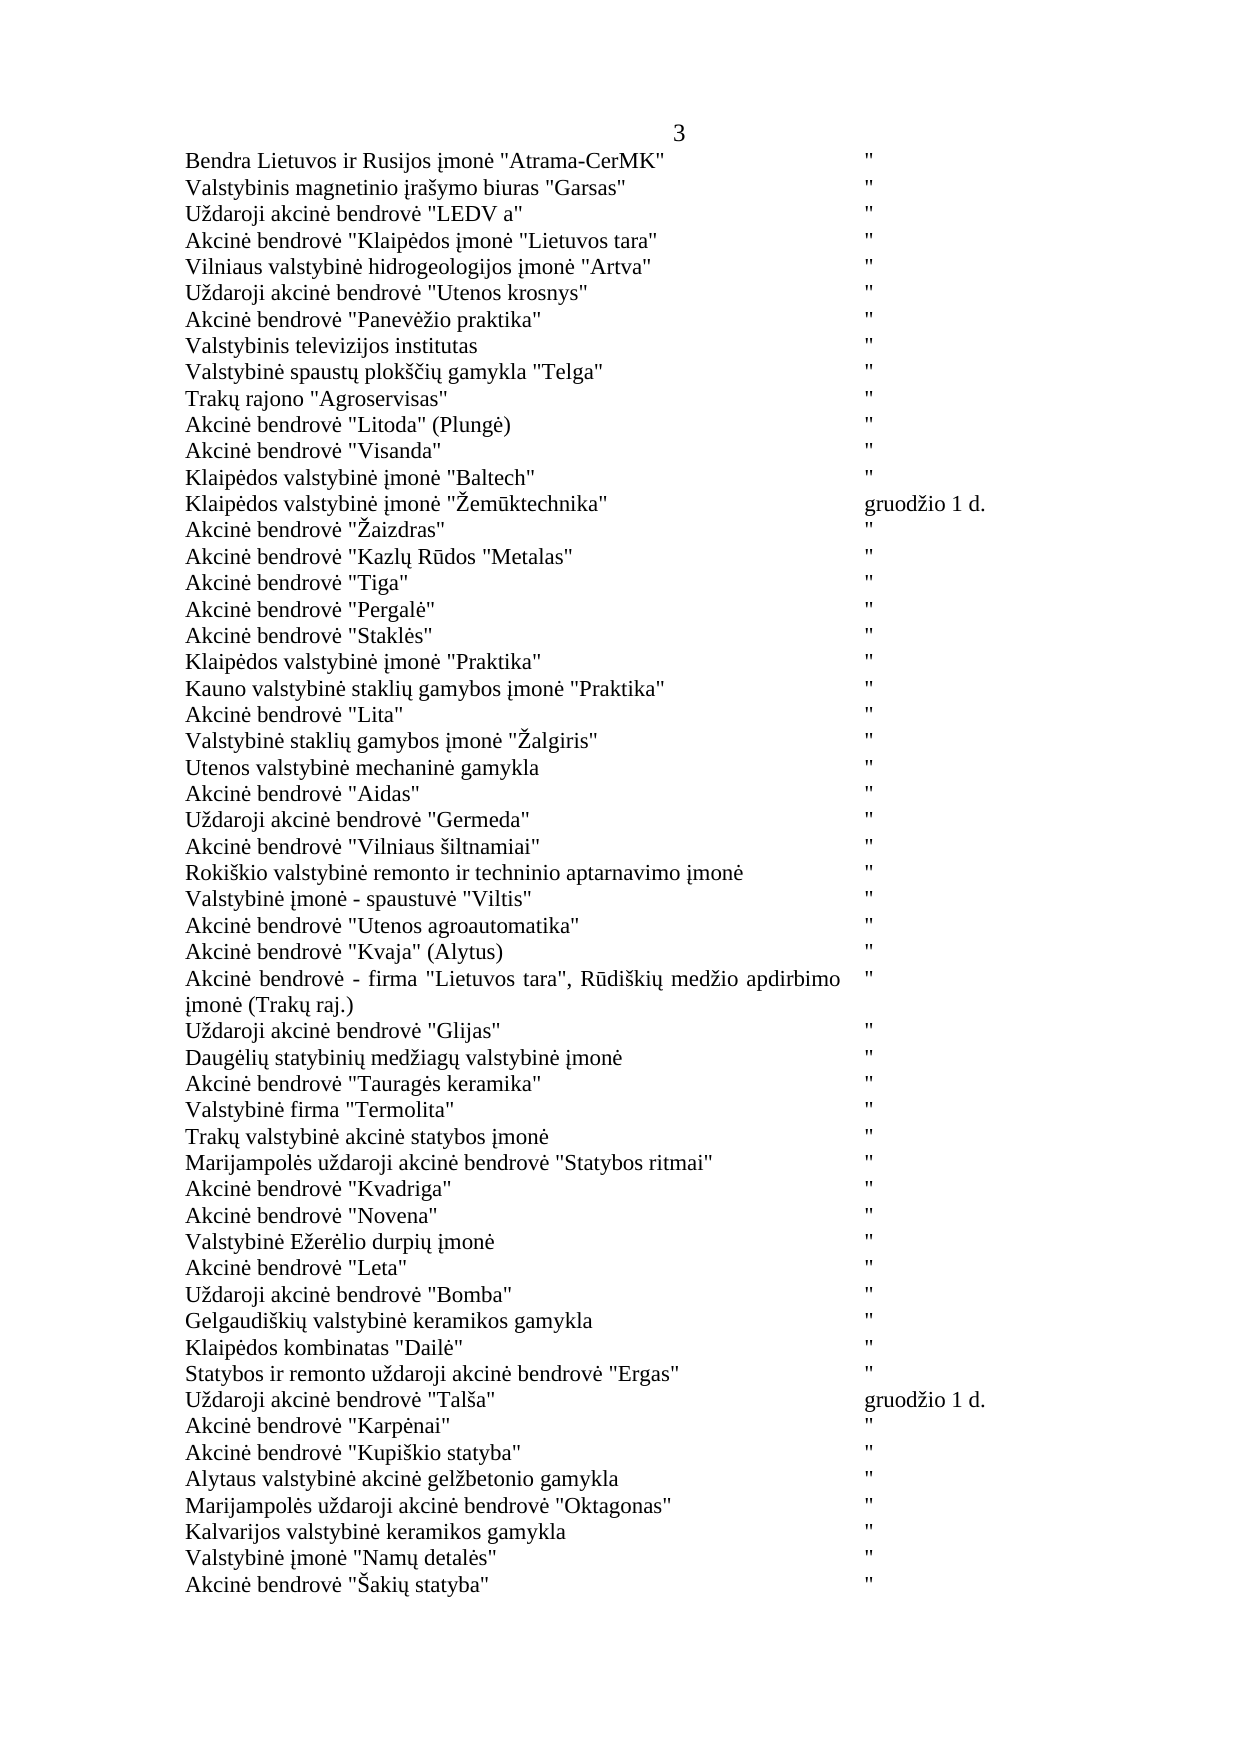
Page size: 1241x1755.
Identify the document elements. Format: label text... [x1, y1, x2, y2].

table_cell " [853, 1492, 1100, 1518]
table_cell Akcinė bendrovė "Lita" [174, 701, 853, 727]
table_cell " [853, 1544, 1100, 1571]
table_cell " [853, 411, 1100, 437]
table_cell " [853, 1281, 1100, 1307]
table_cell Valstybinė firma "Termolita" [174, 1096, 853, 1123]
table_cell Klaipėdos valstybinė įmonė "Praktika" [174, 648, 853, 675]
table_cell " [853, 1307, 1100, 1333]
table_cell " [853, 833, 1100, 859]
table_cell Akcinė bendrovė "Tauragės keramika" [174, 1070, 853, 1096]
table_cell " [853, 569, 1100, 596]
table_cell Gelgaudiškių valstybinė keramikos gamykla [174, 1307, 853, 1333]
table_cell " [853, 517, 1100, 543]
table_cell Uždaroji akcinė bendrovė "Glijas" [174, 1017, 853, 1044]
table_cell " [853, 200, 1100, 227]
table_cell " [853, 227, 1100, 253]
table_cell Valstybinis magnetinio įrašymo biuras "Garsas" [174, 174, 853, 200]
table_cell " [853, 938, 1100, 964]
table_cell " [853, 859, 1100, 886]
table_cell Daugėlių statybinių medžiagų valstybinė įmonė [174, 1044, 853, 1070]
table_cell " [853, 385, 1100, 411]
table_cell gruodžio 1 d. [853, 490, 1100, 517]
table_cell Akcinė bendrovė "Karpėnai" [174, 1413, 853, 1439]
table_cell Akcinė bendrovė "Šakių statyba" [174, 1571, 853, 1597]
table_cell " [853, 359, 1100, 385]
table_cell " [853, 754, 1100, 780]
table_cell Kauno valstybinė staklių gamybos įmonė "Praktika" [174, 675, 853, 701]
table_cell " [853, 1413, 1100, 1439]
table_cell " [853, 648, 1100, 675]
table_cell Akcinė bendrovė "Kazlų Rūdos "Metalas" [174, 543, 853, 569]
table_cell " [853, 279, 1100, 306]
table_cell Uždaroji akcinė bendrovė "Bomba" [174, 1281, 853, 1307]
table_cell " [853, 1044, 1100, 1070]
table_cell Uždaroji akcinė bendrovė "Utenos krosnys" [174, 279, 853, 306]
table_cell " [853, 1334, 1100, 1360]
table_cell Akcinė bendrovė "Žaizdras" [174, 517, 853, 543]
table_cell Valstybinis televizijos institutas [174, 332, 853, 358]
table_cell " [853, 1255, 1100, 1281]
table_cell Klaipėdos kombinatas "Dailė" [174, 1334, 853, 1360]
table_cell " [853, 1149, 1100, 1175]
table_cell Marijampolės uždaroji akcinė bendrovė "Statybos ritmai" [174, 1149, 853, 1175]
table_cell " [853, 1518, 1100, 1544]
table_cell Statybos ir remonto uždaroji akcinė bendrovė "Ergas" [174, 1360, 853, 1386]
table_cell " [853, 780, 1100, 806]
table_cell " [853, 675, 1100, 701]
table_cell " [853, 1439, 1100, 1465]
table_cell Akcinė bendrovė "Tiga" [174, 569, 853, 596]
table_cell Utenos valstybinė mechaninė gamykla [174, 754, 853, 780]
table_cell Akcinė bendrovė "Staklės" [174, 622, 853, 648]
table_cell " [853, 728, 1100, 754]
table_cell " [853, 1571, 1100, 1597]
table_cell " [853, 174, 1100, 200]
table_cell Akcinė bendrovė "Vilniaus šiltnamiai" [174, 833, 853, 859]
table_cell " [853, 253, 1100, 279]
table_cell Marijampolės uždaroji akcinė bendrovė "Oktagonas" [174, 1492, 853, 1518]
table_cell " [853, 438, 1100, 464]
table_cell Akcinė bendrovė "Kupiškio statyba" [174, 1439, 853, 1465]
table_cell " [853, 965, 1100, 1017]
table_cell " [853, 1465, 1100, 1492]
table_cell " [853, 1123, 1100, 1149]
table_cell " [853, 148, 1100, 174]
table_cell " [853, 912, 1100, 938]
table_cell Akcinė bendrovė "Utenos agroautomatika" [174, 912, 853, 938]
table_cell Uždaroji akcinė bendrovė "Talša" [174, 1386, 853, 1413]
table_cell Akcinė bendrovė - firma "Lietuvos tara", Rūdiškių medžio apdirbimo įmonė (Trakų raj.) [174, 965, 853, 1017]
table_cell Uždaroji akcinė bendrovė "LEDV a" [174, 200, 853, 227]
table_cell " [853, 464, 1100, 490]
table_cell Valstybinė spaustų plokščių gamykla "Telga" [174, 359, 853, 385]
table_cell " [853, 1096, 1100, 1123]
table_cell " [853, 1175, 1100, 1202]
table_cell " [853, 1202, 1100, 1228]
table_cell " [853, 1228, 1100, 1254]
table_cell Akcinė bendrovė "Klaipėdos įmonė "Lietuvos tara" [174, 227, 853, 253]
table_cell Rokiškio valstybinė remonto ir techninio aptarnavimo įmonė [174, 859, 853, 886]
table_cell Vilniaus valstybinė hidrogeologijos įmonė "Artva" [174, 253, 853, 279]
table_cell " [853, 886, 1100, 912]
table_cell Bendra Lietuvos ir Rusijos įmonė "Atrama-CerMK" [174, 148, 853, 174]
table_cell Alytaus valstybinė akcinė gelžbetonio gamykla [174, 1465, 853, 1492]
table_cell " [853, 306, 1100, 332]
table_cell Valstybinė įmonė "Namų detalės" [174, 1544, 853, 1571]
table_cell " [853, 806, 1100, 833]
table_cell Kalvarijos valstybinė keramikos gamykla [174, 1518, 853, 1544]
table_cell " [853, 596, 1100, 622]
table_cell Valstybinė Ežerėlio durpių įmonė [174, 1228, 853, 1254]
table_cell Akcinė bendrovė "Aidas" [174, 780, 853, 806]
table_cell gruodžio 1 d. [853, 1386, 1100, 1413]
table_cell Klaipėdos valstybinė įmonė "Žemūktechnika" [174, 490, 853, 517]
table_cell Trakų rajono "Agroservisas" [174, 385, 853, 411]
table_cell Valstybinė įmonė - spaustuvė "Viltis" [174, 886, 853, 912]
table_cell Akcinė bendrovė "Kvaja" (Alytus) [174, 938, 853, 964]
table_cell Trakų valstybinė akcinė statybos įmonė [174, 1123, 853, 1149]
table_cell " [853, 622, 1100, 648]
table_cell " [853, 1360, 1100, 1386]
table_cell " [853, 543, 1100, 569]
table_cell Uždaroji akcinė bendrovė "Germeda" [174, 806, 853, 833]
table_cell Akcinė bendrovė "Visanda" [174, 438, 853, 464]
table_cell Valstybinė staklių gamybos įmonė "Žalgiris" [174, 728, 853, 754]
table_cell " [853, 701, 1100, 727]
table_cell " [853, 332, 1100, 358]
table_cell Akcinė bendrovė "Panevėžio praktika" [174, 306, 853, 332]
table_cell Akcinė bendrovė "Leta" [174, 1255, 853, 1281]
table_cell Akcinė bendrovė "Novena" [174, 1202, 853, 1228]
table_cell " [853, 1017, 1100, 1044]
table_cell Akcinė bendrovė "Litoda" (Plungė) [174, 411, 853, 437]
table_cell Akcinė bendrovė "Pergalė" [174, 596, 853, 622]
table_cell Akcinė bendrovė "Kvadriga" [174, 1175, 853, 1202]
table_cell " [853, 1070, 1100, 1096]
table_cell Klaipėdos valstybinė įmonė "Baltech" [174, 464, 853, 490]
